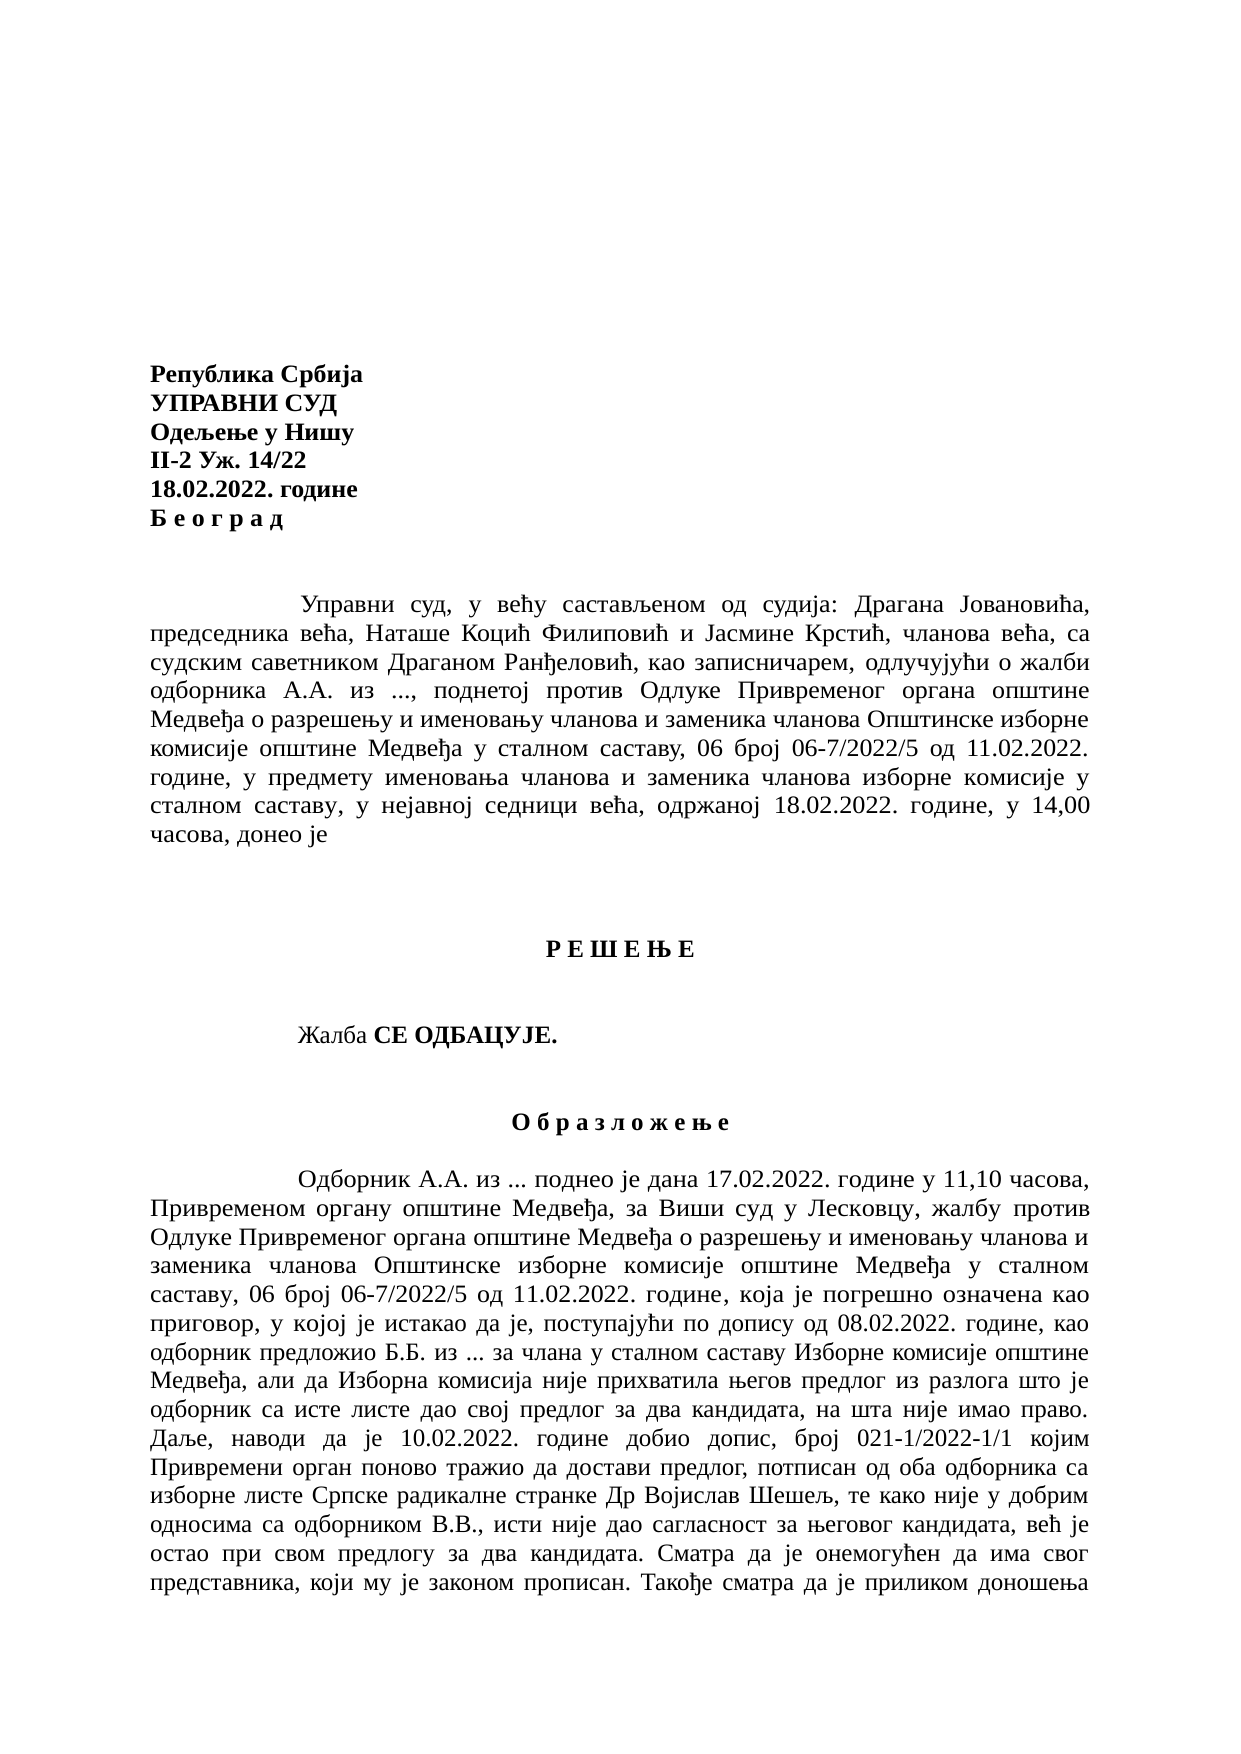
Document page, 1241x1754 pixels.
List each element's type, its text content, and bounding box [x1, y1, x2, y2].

text Управни суд, у већу састављеном од судија: Драгана Јовановића, председника већа, Наташе Коцић Филиповић и Јасмине Крстић, чланова већа, са судским саветником Драганом Ранђеловић, као записничарем, одлучујући о жалби одборника А.А. из ..., поднетој против Одлуке Привременог органа општине Медвеђа о разрешењу и именовању чланова и заменика чланова Општинске изборне комисије општине Медвеђа у сталном саставу, 06 број 06-7/2022/5 од 11.02.2022. године, у предмету именовања чланова и заменика чланова изборне комисије у сталном саставу, у нејавној седници већа, одржаној 18.02.2022. године, у 14,00 часова, донео је [150, 589, 1090, 848]
text УПРАВНИ СУД [150, 388, 1090, 417]
text 18.02.2022. године [150, 474, 1090, 503]
text Жалба СЕ ОДБАЦУЈЕ. [150, 1020, 1090, 1049]
text Р Е Ш Е Њ Е [150, 934, 1090, 963]
text Б е о г р а д [150, 503, 1090, 532]
text О б р а з л о ж е њ е [150, 1107, 1090, 1135]
text II-2 Уж. 14/22 [150, 445, 1090, 474]
text Република Србија [150, 148, 1090, 388]
text Одељење у Нишу [150, 417, 1090, 445]
text Одборник А.А. из ... поднео је дана 17.02.2022. године у 11,10 часова, Привременом органу општине Медвеђа, за Виши суд у Лесковцу, жалбу против Одлуке Привременог органа општине Медвеђа о разрешењу и именовању чланова и заменика чланова Општинске изборне комисије општине Медвеђа у сталном саставу, 06 број 06-7/2022/5 од 11.02.2022. године, која је погрешно означена као приговор, у којој је истакао да је, поступајући по допису од 08.02.2022. године, као одборник предложио Б.Б. из ... за члана у сталном саставу Изборне комисије општине Медвеђа, али да Изборна комисија није прихватила његов предлог из разлога што је одборник са исте листе дао свој предлог за два кандидата, на шта није имао право. Даље, наводи да је 10.02.2022. године добио допис, број 021-1/2022-1/1 којим Привремени орган поново тражио да достави предлог, потписан од оба одборника са изборне листе Српске радикалне странке Др Војислав Шешељ, те како није у добрим односима са одборником В.В., исти није дао сагласност за његовог кандидата, већ је остао при свом предлогу за два кандидата. Сматра да је онемогућен да има свог представника, који му је законом прописан. Такође сматра да је приликом доношења [150, 1164, 1090, 1595]
